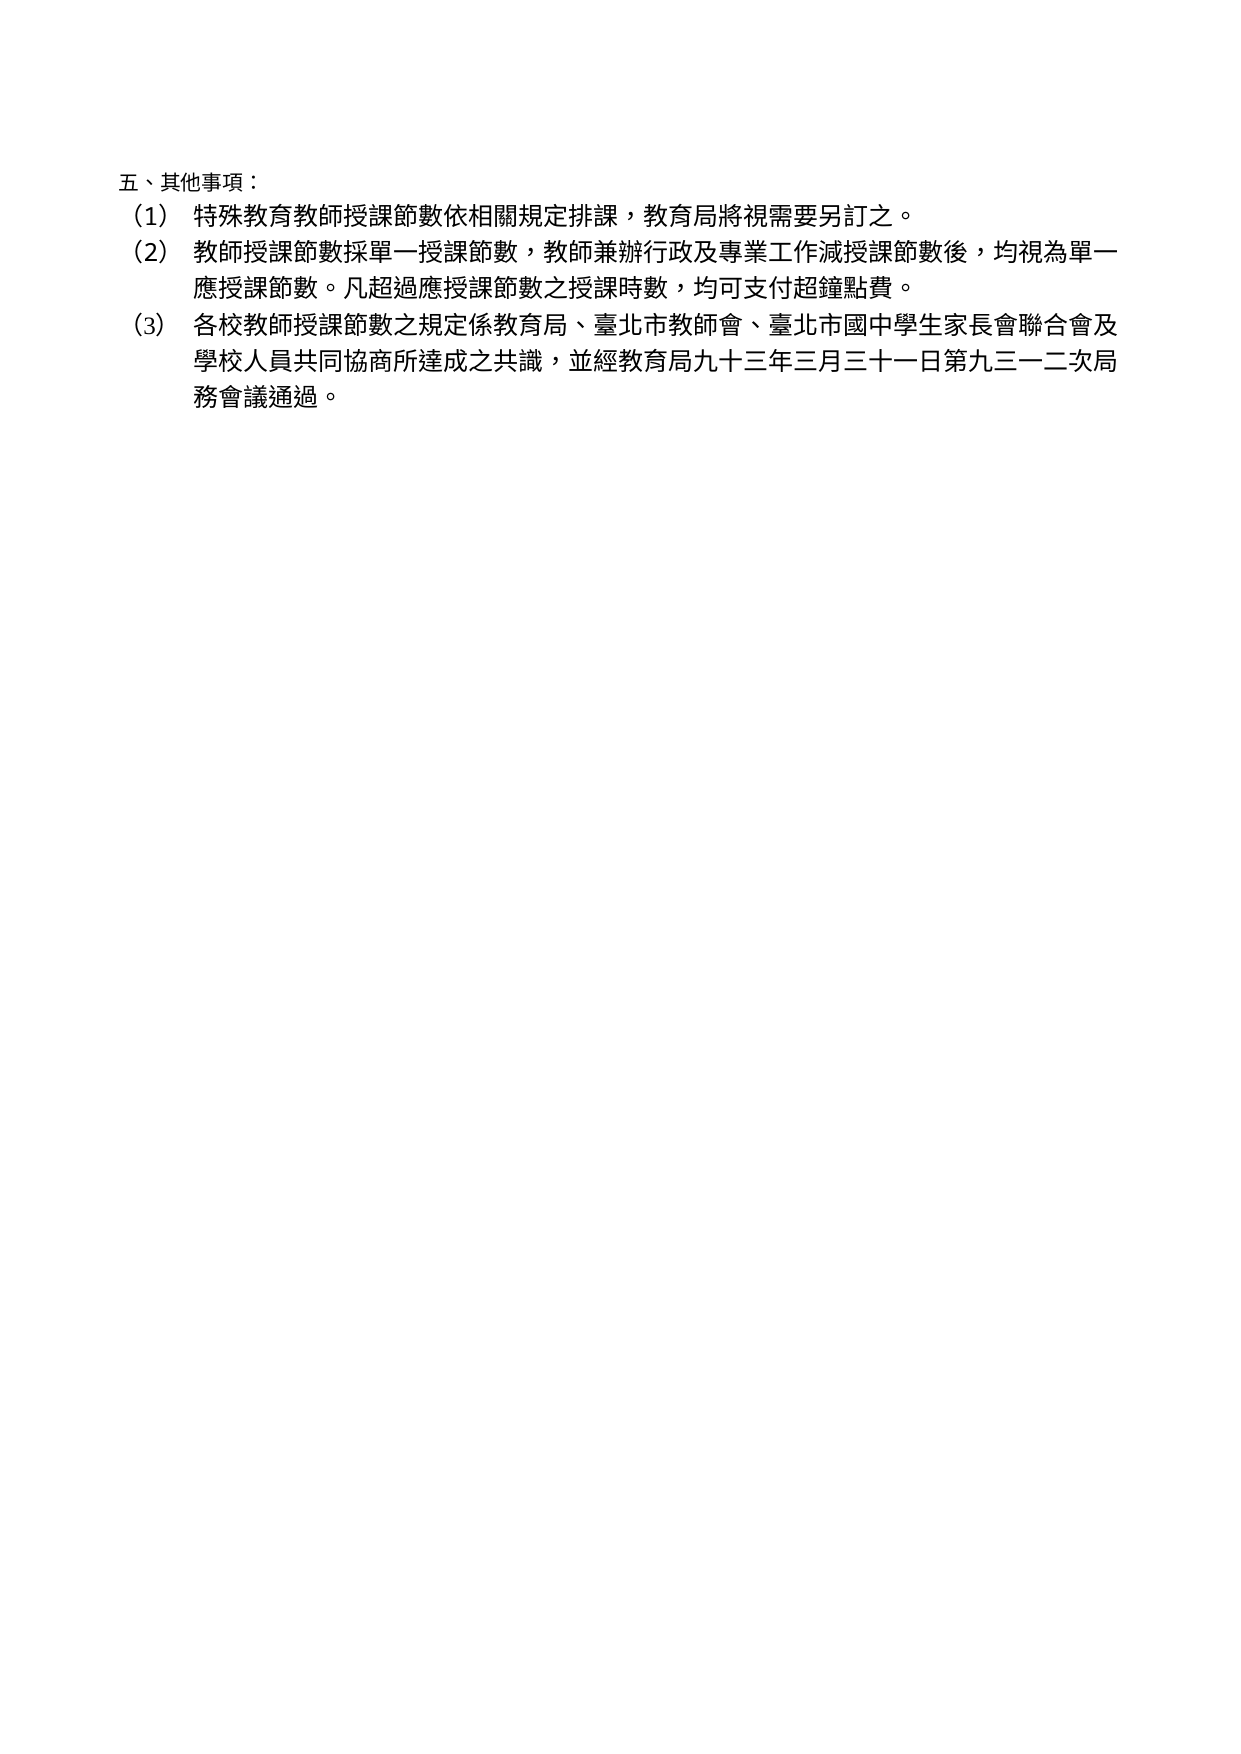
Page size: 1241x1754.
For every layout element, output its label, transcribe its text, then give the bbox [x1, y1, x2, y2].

text 五、其他事項： [118, 166, 1122, 196]
list 各校教師授課節數之規定係教育局、臺北市教師會、臺北市國中學生家長會聯合會及學校人員共同協商所達成之共識，並經教育局九十三年三月三十一日第九三一二次局務會議通過。 [118, 305, 1122, 414]
list 特殊教育教師授課節數依相關規定排課，教育局將視需要另訂之。 [118, 196, 1122, 233]
list 教師授課節數採單一授課節數，教師兼辦行政及專業工作減授課節數後，均視為單一應授課節數。凡超過應授課節數之授課時數，均可支付超鐘點費。 [118, 233, 1122, 305]
